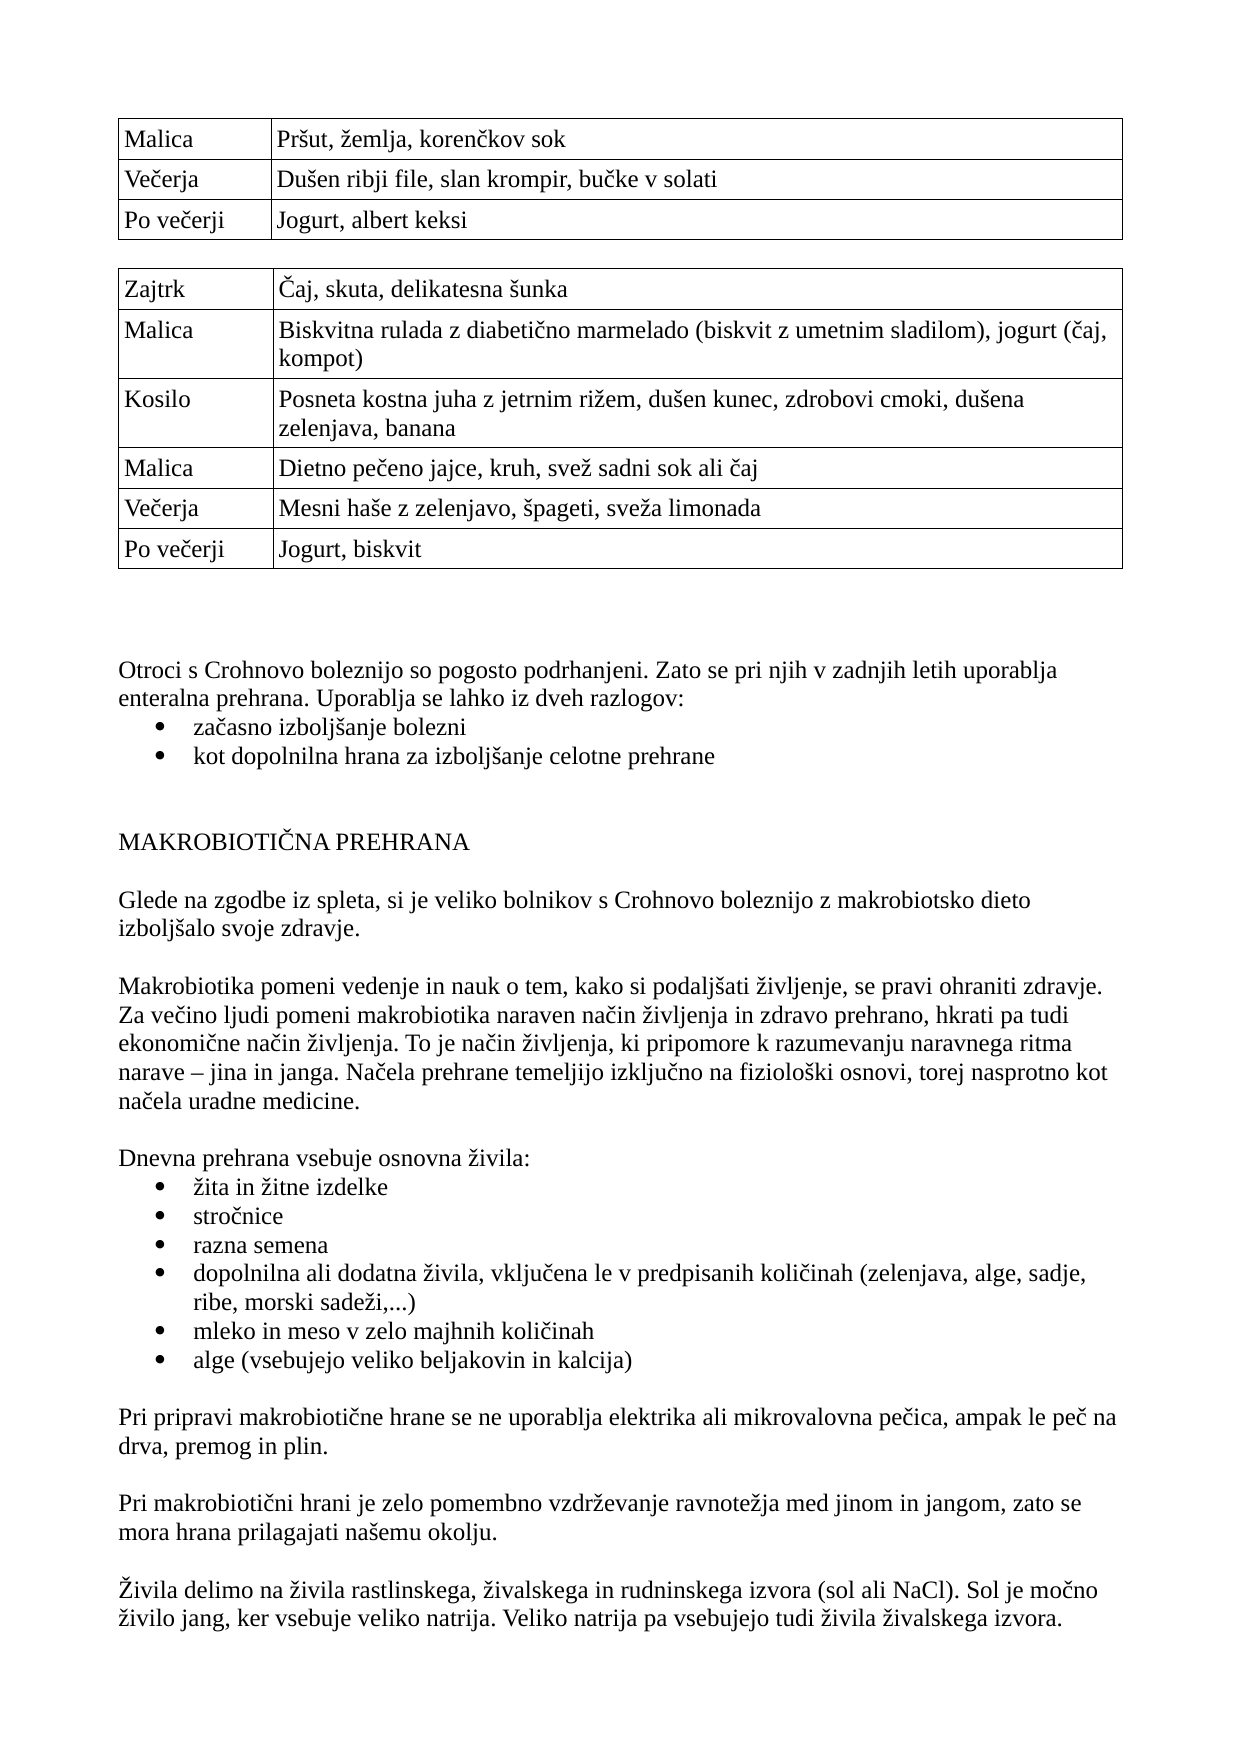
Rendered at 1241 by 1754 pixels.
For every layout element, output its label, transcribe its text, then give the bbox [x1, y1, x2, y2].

table_cell Kosilo [119, 379, 273, 447]
table_cell Pršut, žemlja, korenčkov sok [272, 119, 1122, 158]
table_cell Dušen ribji file, slan krompir, bučke v solati [272, 160, 1122, 199]
table_cell Večerja [119, 489, 273, 528]
table_cell Dietno pečeno jajce, kruh, svež sadni sok ali čaj [274, 448, 1122, 487]
list razna semena [156, 1230, 1122, 1258]
table_cell Po večerji [119, 200, 271, 239]
table_cell Jogurt, biskvit [274, 529, 1122, 568]
text Pri makrobiotični hrani je zelo pomembno vzdrževanje ravnotežja med jinom in jangom, zato se mora hrana prilagajati našemu okolju. [118, 1488, 1122, 1546]
text Dnevna prehrana vsebuje osnovna živila: [118, 1143, 1122, 1172]
table_cell Posneta kostna juha z jetrnim rižem, dušen kunec, zdrobovi cmoki, dušena zelenjava, banana [274, 379, 1122, 447]
table_cell Biskvitna rulada z diabetično marmelado (biskvit z umetnim sladilom), jogurt (čaj, kompot) [274, 310, 1122, 378]
list kot dopolnilna hrana za izboljšanje celotne prehrane [156, 741, 1122, 770]
table_cell Malica [119, 119, 271, 158]
text MAKROBIOTIČNA PREHRANA [118, 827, 1122, 856]
text Pri pripravi makrobiotične hrane se ne uporablja elektrika ali mikrovalovna pečica, ampak le peč na drva, premog in plin. [118, 1402, 1122, 1460]
list dopolnilna ali dodatna živila, vključena le v predpisanih količinah (zelenjava, alge, sadje, ribe, morski sadeži,...) [156, 1258, 1122, 1316]
text Otroci s Crohnovo boleznijo so pogosto podrhanjeni. Zato se pri njih v zadnjih letih uporablja enteralna prehrana. Uporablja se lahko iz dveh razlogov: [118, 655, 1122, 712]
table_cell Jogurt, albert keksi [272, 200, 1122, 239]
table_cell Malica [119, 310, 273, 378]
table_header Čaj, skuta, delikatesna šunka [274, 269, 1122, 309]
table_cell Po večerji [119, 529, 273, 568]
list alge (vsebujejo veliko beljakovin in kalcija) [156, 1345, 1122, 1373]
table_header Zajtrk [119, 269, 273, 309]
text Glede na zgodbe iz spleta, si je veliko bolnikov s Crohnovo boleznijo z makrobiotsko dieto izboljšalo svoje zdravje. [118, 885, 1122, 942]
list začasno izboljšanje bolezni [156, 712, 1122, 741]
list mleko in meso v zelo majhnih količinah [156, 1316, 1122, 1345]
text Makrobiotika pomeni vedenje in nauk o tem, kako si podaljšati življenje, se pravi ohraniti zdravje. Za večino ljudi pomeni makrobiotika naraven način življenja in zdravo prehrano, hkrati pa tudi ekonomične način življenja. To je način življenja, ki pripomore k razumevanju naravnega ritma narave – jina in janga. Načela prehrane temeljijo izključno na fiziološki osnovi, torej nasprotno kot načela uradne medicine. [118, 971, 1122, 1115]
list stročnice [156, 1201, 1122, 1230]
table_cell Večerja [119, 160, 271, 199]
list žita in žitne izdelke [156, 1172, 1122, 1201]
table_cell Malica [119, 448, 273, 487]
text Živila delimo na živila rastlinskega, živalskega in rudninskega izvora (sol ali NaCl). Sol je močno živilo jang, ker vsebuje veliko natrija. Veliko natrija pa vsebujejo tudi živila živalskega izvora. [118, 1575, 1122, 1632]
table_cell Mesni haše z zelenjavo, špageti, sveža limonada [274, 489, 1122, 528]
